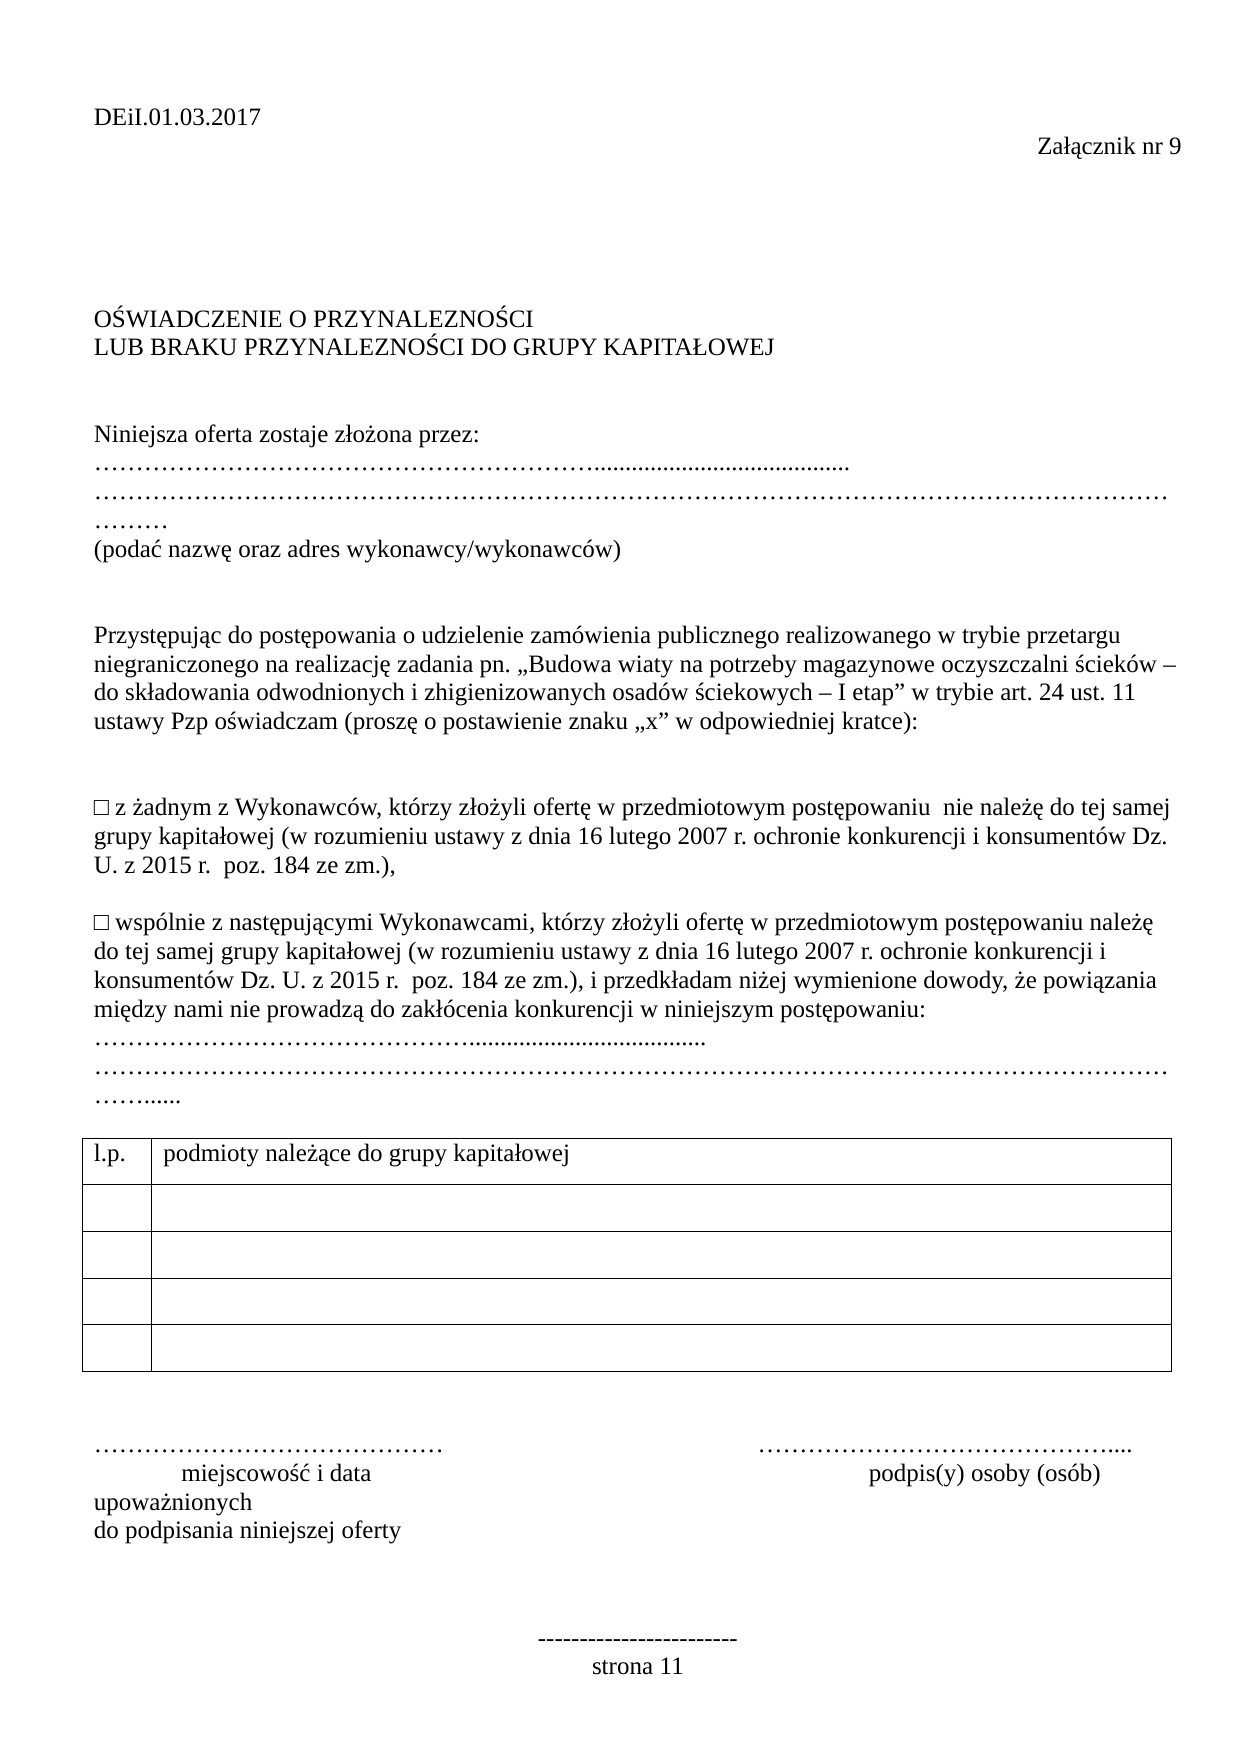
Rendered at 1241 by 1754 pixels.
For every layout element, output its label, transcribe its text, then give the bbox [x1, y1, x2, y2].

text ………………………………………………………………………………………………………………………… [94, 476, 1181, 534]
text (podać nazwę oraz adres wykonawcy/wykonawców) [94, 534, 1181, 562]
text ………………………………………………………………………………………………………………………...... [94, 1051, 1181, 1109]
text Przystępując do postępowania o udzielenie zamówienia publicznego realizowanego w trybie przetargu niegraniczonego na realizację zadania pn. „Budowa wiaty na potrzeby magazynowe oczyszczalni ścieków – do składowania odwodnionych i zhigienizowanych osadów ściekowych – I etap” w trybie art. 24 ust. 11 ustawy Pzp oświadczam (proszę o postawienie znaku „x” w odpowiedniej kratce): [94, 620, 1181, 735]
table_cell [83, 1325, 151, 1371]
table_cell [152, 1325, 1171, 1371]
text Załącznik nr 9 [94, 131, 1181, 160]
table_cell [152, 1185, 1171, 1231]
table_header podmioty należące do grupy kapitałowej [152, 1139, 1171, 1184]
table_cell [83, 1185, 151, 1231]
text do podpisania niniejszej oferty [94, 1516, 1181, 1544]
text …………………………………… …………………………………….... [94, 1429, 1181, 1458]
text LUB BRAKU PRZYNALEZNOŚCI DO GRUPY KAPITAŁOWEJ [94, 332, 1181, 361]
text DEiI.01.03.2017 [94, 102, 1181, 131]
table_cell [83, 1279, 151, 1324]
text □ z żadnym z Wykonawców, którzy złożyli ofertę w przedmiotowym postępowaniu nie należę do tej samej grupy kapitałowej (w rozumieniu ustawy z dnia 16 lutego 2007 r. ochronie konkurencji i konsumentów Dz. U. z 2015 r. poz. 184 ze zm.), [94, 792, 1181, 879]
text Niniejsza oferta zostaje złożona przez:……………………………………………………......................................... [94, 419, 1181, 476]
table_cell [152, 1279, 1171, 1324]
text OŚWIADCZENIE O PRZYNALEZNOŚCI [94, 304, 1181, 332]
table_cell [152, 1232, 1171, 1277]
table_cell [83, 1232, 151, 1277]
text □ wspólnie z następującymi Wykonawcami, którzy złożyli ofertę w przedmiotowym postępowaniu należę do tej samej grupy kapitałowej (w rozumieniu ustawy z dnia 16 lutego 2007 r. ochronie konkurencji i konsumentów Dz. U. z 2015 r. poz. 184 ze zm.), i przedkładam niżej wymienione dowody, że powiązania między nami nie prowadzą do zakłócenia konkurencji w niniejszym postępowaniu:………………………………………...................................... [94, 907, 1181, 1051]
text miejscowość i data podpis(y) osoby (osób) upoważnionych [94, 1458, 1181, 1516]
table_header l.p. [83, 1139, 151, 1184]
